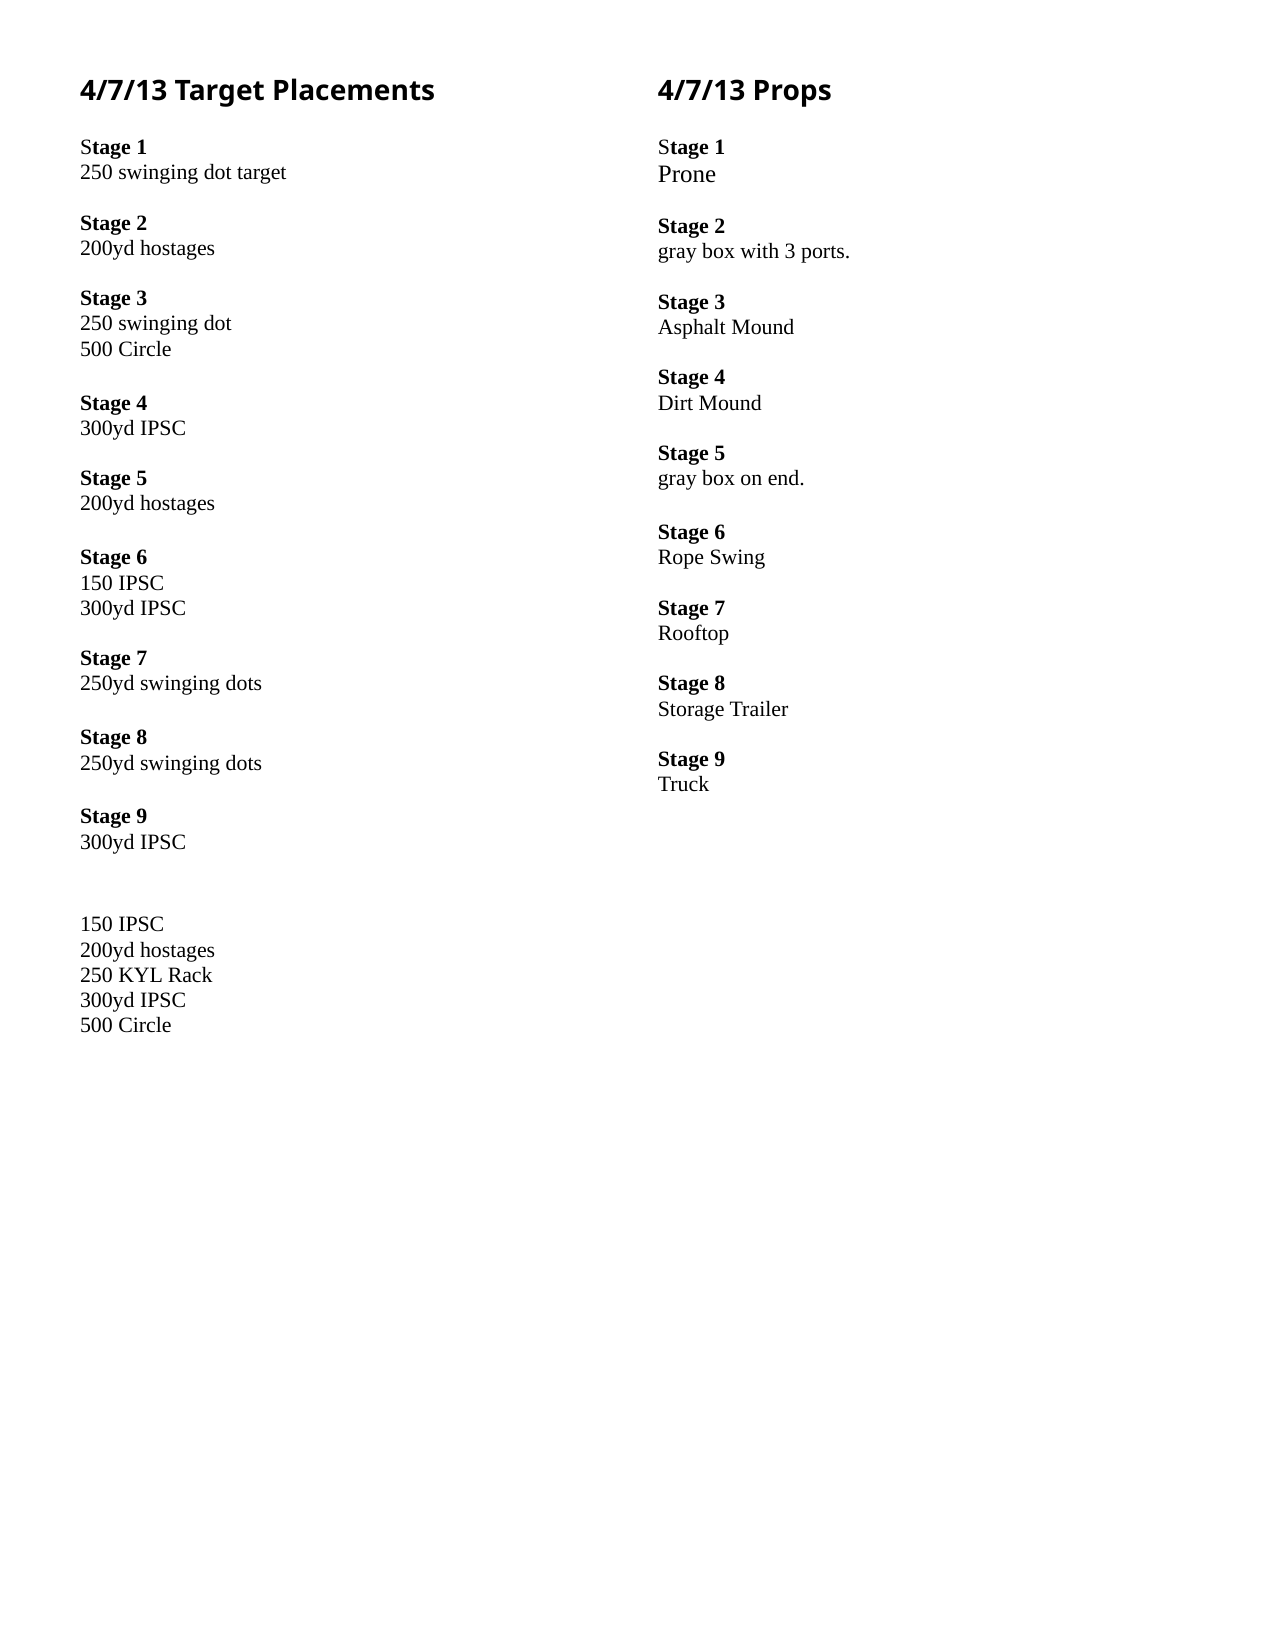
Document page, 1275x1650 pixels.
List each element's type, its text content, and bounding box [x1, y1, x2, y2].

text Stage 8 250yd swinging dots [80, 724, 633, 775]
text Stage 1 Prone [658, 109, 1203, 188]
text Stage 1 [80, 109, 633, 159]
text 300yd IPSC [80, 987, 633, 1012]
text Stage 8 Storage Trailer [658, 670, 1203, 721]
text Stage 3 Asphalt Mound [658, 263, 1203, 339]
text 200yd hostages [80, 235, 633, 260]
text Stage 9 Truck [658, 746, 1203, 796]
text 4/7/13 Target Placements [80, 70, 634, 109]
text Stage 7 250yd swinging dots [80, 645, 633, 696]
text Stage 3 250 swinging dot [80, 260, 633, 336]
text Stage 4 Dirt Mound [658, 364, 1203, 415]
text 150 IPSC [80, 911, 633, 937]
text Stage 4 300yd IPSC [80, 389, 633, 440]
text 500 Circle [80, 1012, 633, 1037]
text Stage 5 200yd hostages [80, 440, 633, 544]
text 150 IPSC 300yd IPSC [80, 569, 633, 620]
text 200yd hostages [80, 937, 633, 962]
text Stage 7 Rooftop [658, 595, 1203, 645]
text 500 Circle [80, 336, 633, 361]
text Stage 6 [80, 544, 633, 569]
text 4/7/13 Props [658, 70, 1205, 109]
text Stage 5 gray box on end. [658, 415, 1203, 519]
text Stage 9 300yd IPSC [80, 803, 633, 854]
text 250 KYL Rack [80, 962, 633, 987]
text Stage 2 gray box with 3 ports. [658, 188, 1203, 263]
text Stage 6 Rope Swing [658, 519, 1203, 569]
text 250 swinging dot target Stage 2 [80, 159, 633, 235]
